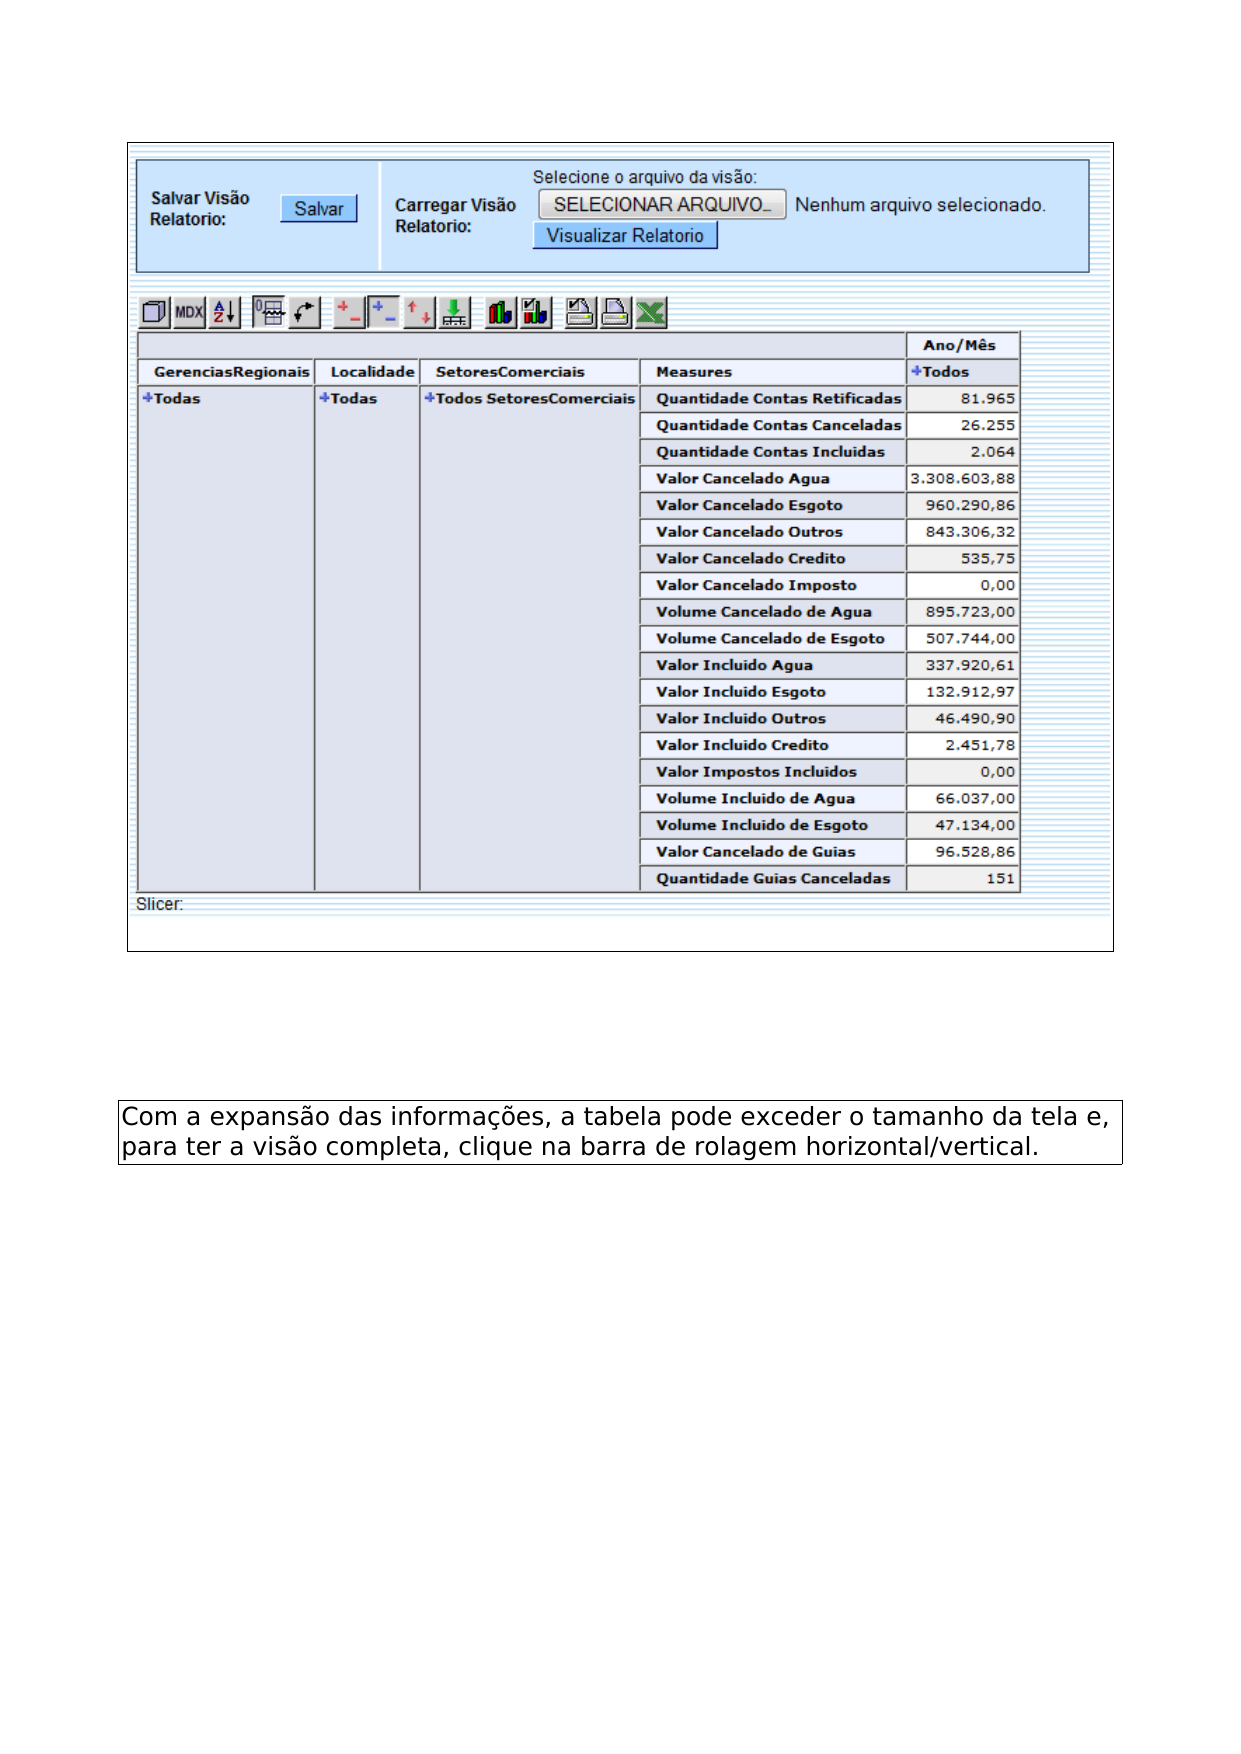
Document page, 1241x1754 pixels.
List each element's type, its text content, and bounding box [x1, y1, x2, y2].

picture [129, 144, 1111, 920]
table_header Com a expansão das informações, a tabela pode exceder o tamanho da tela e, para ter a visão completa, clique na barra de rolagem horizontal/vertical. [119, 1101, 1122, 1164]
table_header [128, 143, 1113, 951]
